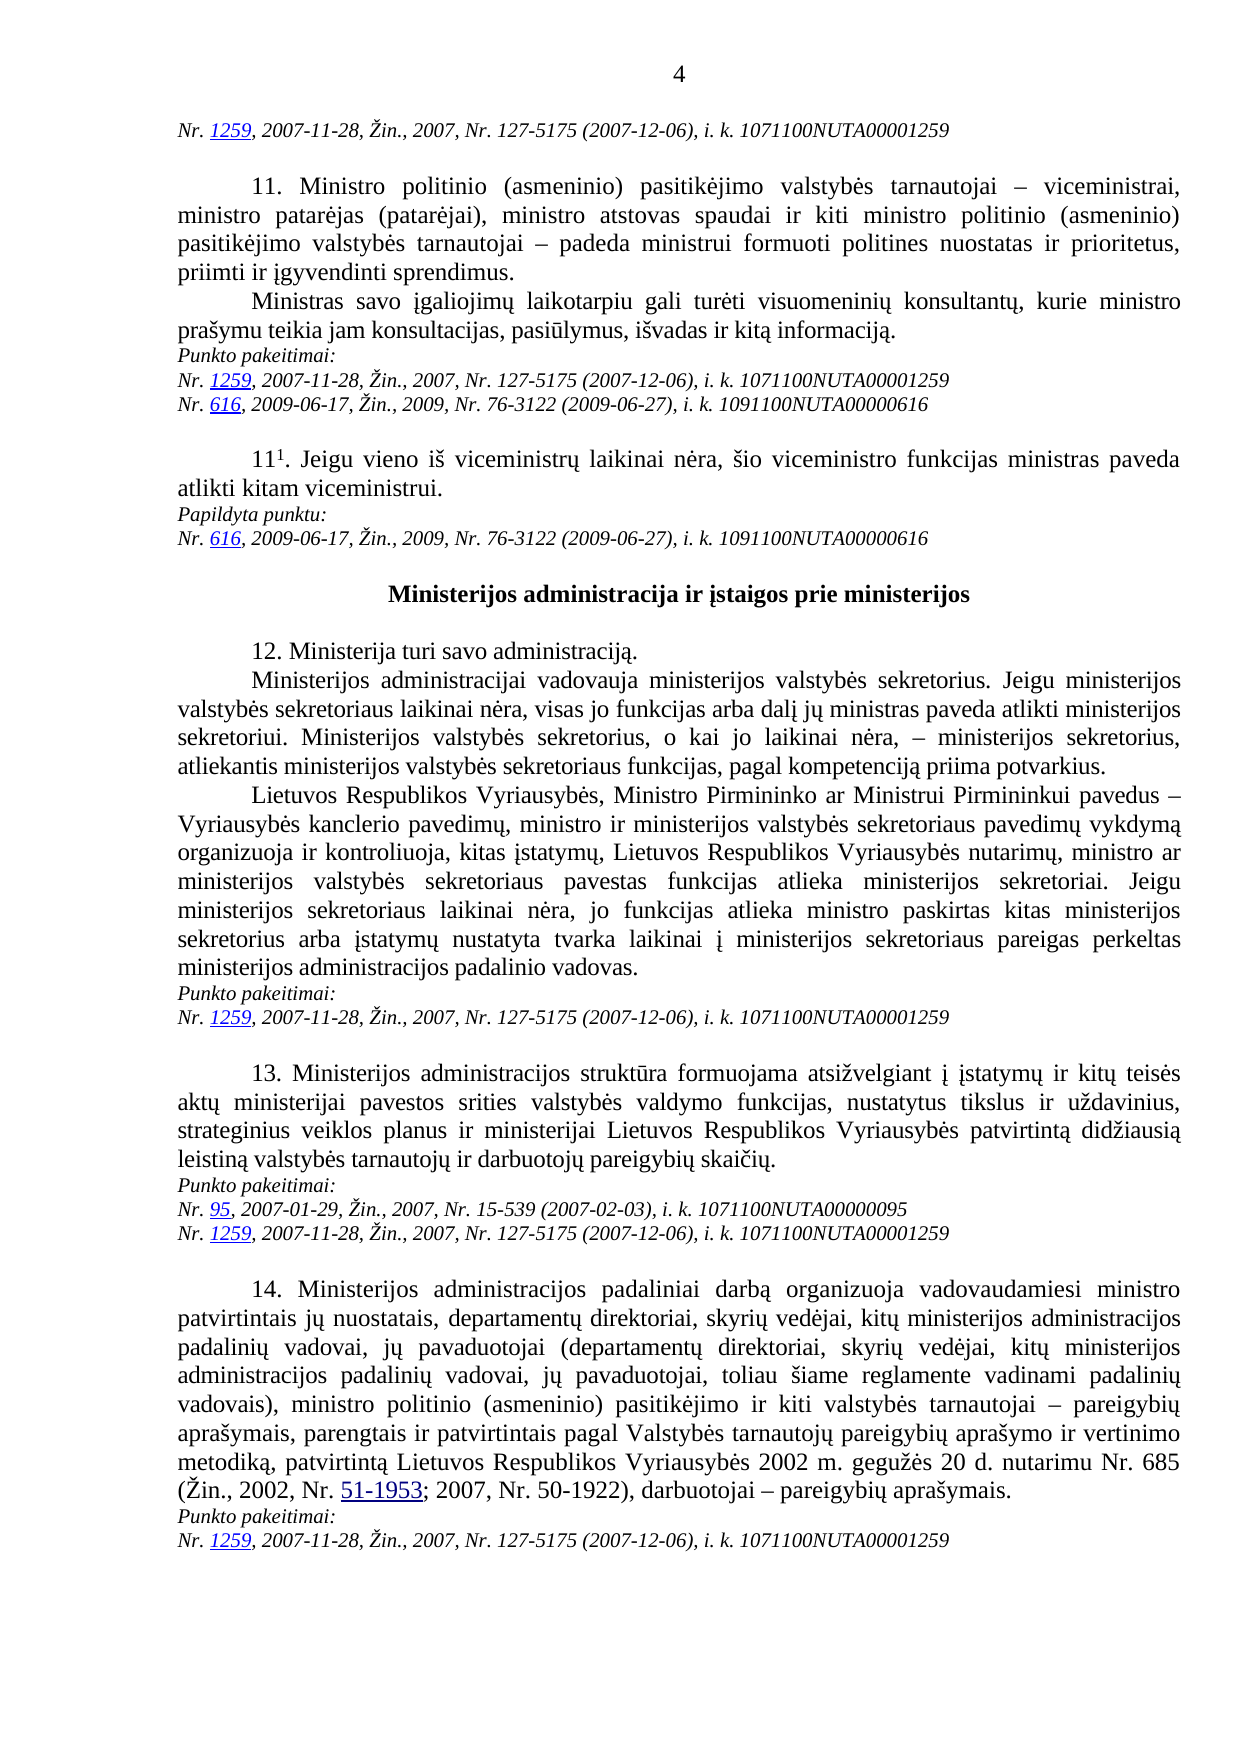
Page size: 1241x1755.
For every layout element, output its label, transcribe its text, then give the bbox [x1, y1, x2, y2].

text Ministras savo įgaliojimų laikotarpiu gali turėti visuomeninių konsultantų, kurie ministro prašymu teikia jam konsultacijas, pasiūlymus, išvadas ir kitą informaciją. [177, 286, 1181, 343]
text Ministerijos administracija ir įstaigos prie ministerijos [177, 579, 1181, 607]
text Punkto pakeitimai: [177, 343, 1181, 367]
text Nr. 1259, 2007-11-28, Žin., 2007, Nr. 127-5175 (2007-12-06), i. k. 1071100NUTA00001259 [177, 1528, 1181, 1552]
text Nr. 1259, 2007-11-28, Žin., 2007, Nr. 127-5175 (2007-12-06), i. k. 1071100NUTA00001259 [177, 367, 1181, 392]
text 13. Ministerijos administracijos struktūra formuojama atsižvelgiant į įstatymų ir kitų teisės aktų ministerijai pavestos srities valstybės valdymo funkcijas, nustatytus tikslus ir uždavinius, strateginius veiklos planus ir ministerijai Lietuvos Respublikos Vyriausybės patvirtintą didžiausią leistiną valstybės tarnautojų ir darbuotojų pareigybių skaičių. [177, 1058, 1181, 1173]
text Nr. 616, 2009-06-17, Žin., 2009, Nr. 76-3122 (2009-06-27), i. k. 1091100NUTA00000616 [177, 526, 1181, 550]
text Lietuvos Respublikos Vyriausybės, Ministro Pirmininko ar Ministrui Pirmininkui pavedus – Vyriausybės kanclerio pavedimų, ministro ir ministerijos valstybės sekretoriaus pavedimų vykdymą organizuoja ir kontroliuoja, kitas įstatymų, Lietuvos Respublikos Vyriausybės nutarimų, ministro ar ministerijos valstybės sekretoriaus pavestas funkcijas atlieka ministerijos sekretoriai. Jeigu ministerijos sekretoriaus laikinai nėra, jo funkcijas atlieka ministro paskirtas kitas ministerijos sekretorius arba įstatymų nustatyta tvarka laikinai į ministerijos sekretoriaus pareigas perkeltas ministerijos administracijos padalinio vadovas. [177, 780, 1181, 981]
text Punkto pakeitimai: [177, 1504, 1181, 1528]
text Punkto pakeitimai: [177, 981, 1181, 1005]
text Nr. 1259, 2007-11-28, Žin., 2007, Nr. 127-5175 (2007-12-06), i. k. 1071100NUTA00001259 [177, 1005, 1181, 1029]
text 111. Jeigu vieno iš viceministrų laikinai nėra, šio viceministro funkcijas ministras paveda atlikti kitam viceministrui. [177, 444, 1181, 502]
text Nr. 95, 2007-01-29, Žin., 2007, Nr. 15-539 (2007-02-03), i. k. 1071100NUTA00000095 [177, 1197, 1181, 1221]
text 11. Ministro politinio (asmeninio) pasitikėjimo valstybės tarnautojai – viceministrai, ministro patarėjas (patarėjai), ministro atstovas spaudai ir kiti ministro politinio (asmeninio) pasitikėjimo valstybės tarnautojai – padeda ministrui formuoti politines nuostatas ir prioritetus, priimti ir įgyvendinti sprendimus. [177, 171, 1181, 286]
text 12. Ministerija turi savo administraciją. [177, 636, 1181, 665]
text Papildyta punktu: [177, 502, 1181, 526]
text Nr. 1259, 2007-11-28, Žin., 2007, Nr. 127-5175 (2007-12-06), i. k. 1071100NUTA00001259 [177, 118, 1181, 142]
text Ministerijos administracijai vadovauja ministerijos valstybės sekretorius. Jeigu ministerijos valstybės sekretoriaus laikinai nėra, visas jo funkcijas arba dalį jų ministras paveda atlikti ministerijos sekretoriui. Ministerijos valstybės sekretorius, o kai jo laikinai nėra, – ministerijos sekretorius, atliekantis ministerijos valstybės sekretoriaus funkcijas, pagal kompetenciją priima potvarkius. [177, 665, 1181, 780]
text 14. Ministerijos administracijos padaliniai darbą organizuoja vadovaudamiesi ministro patvirtintais jų nuostatais, departamentų direktoriai, skyrių vedėjai, kitų ministerijos administracijos padalinių vadovai, jų pavaduotojai (departamentų direktoriai, skyrių vedėjai, kitų ministerijos administracijos padalinių vadovai, jų pavaduotojai, toliau šiame reglamente vadinami padalinių vadovais), ministro politinio (asmeninio) pasitikėjimo ir kiti valstybės tarnautojai – pareigybių aprašymais, parengtais ir patvirtintais pagal Valstybės tarnautojų pareigybių aprašymo ir vertinimo metodiką, patvirtintą Lietuvos Respublikos Vyriausybės 2002 m. gegužės 20 d. nutarimu Nr. 685 (Žin., 2002, Nr. 51-1953; 2007, Nr. 50-1922), darbuotojai – pareigybių aprašymais. [177, 1274, 1181, 1504]
text Nr. 1259, 2007-11-28, Žin., 2007, Nr. 127-5175 (2007-12-06), i. k. 1071100NUTA00001259 [177, 1221, 1181, 1245]
text Nr. 616, 2009-06-17, Žin., 2009, Nr. 76-3122 (2009-06-27), i. k. 1091100NUTA00000616 [177, 392, 1181, 416]
text Punkto pakeitimai: [177, 1173, 1181, 1197]
